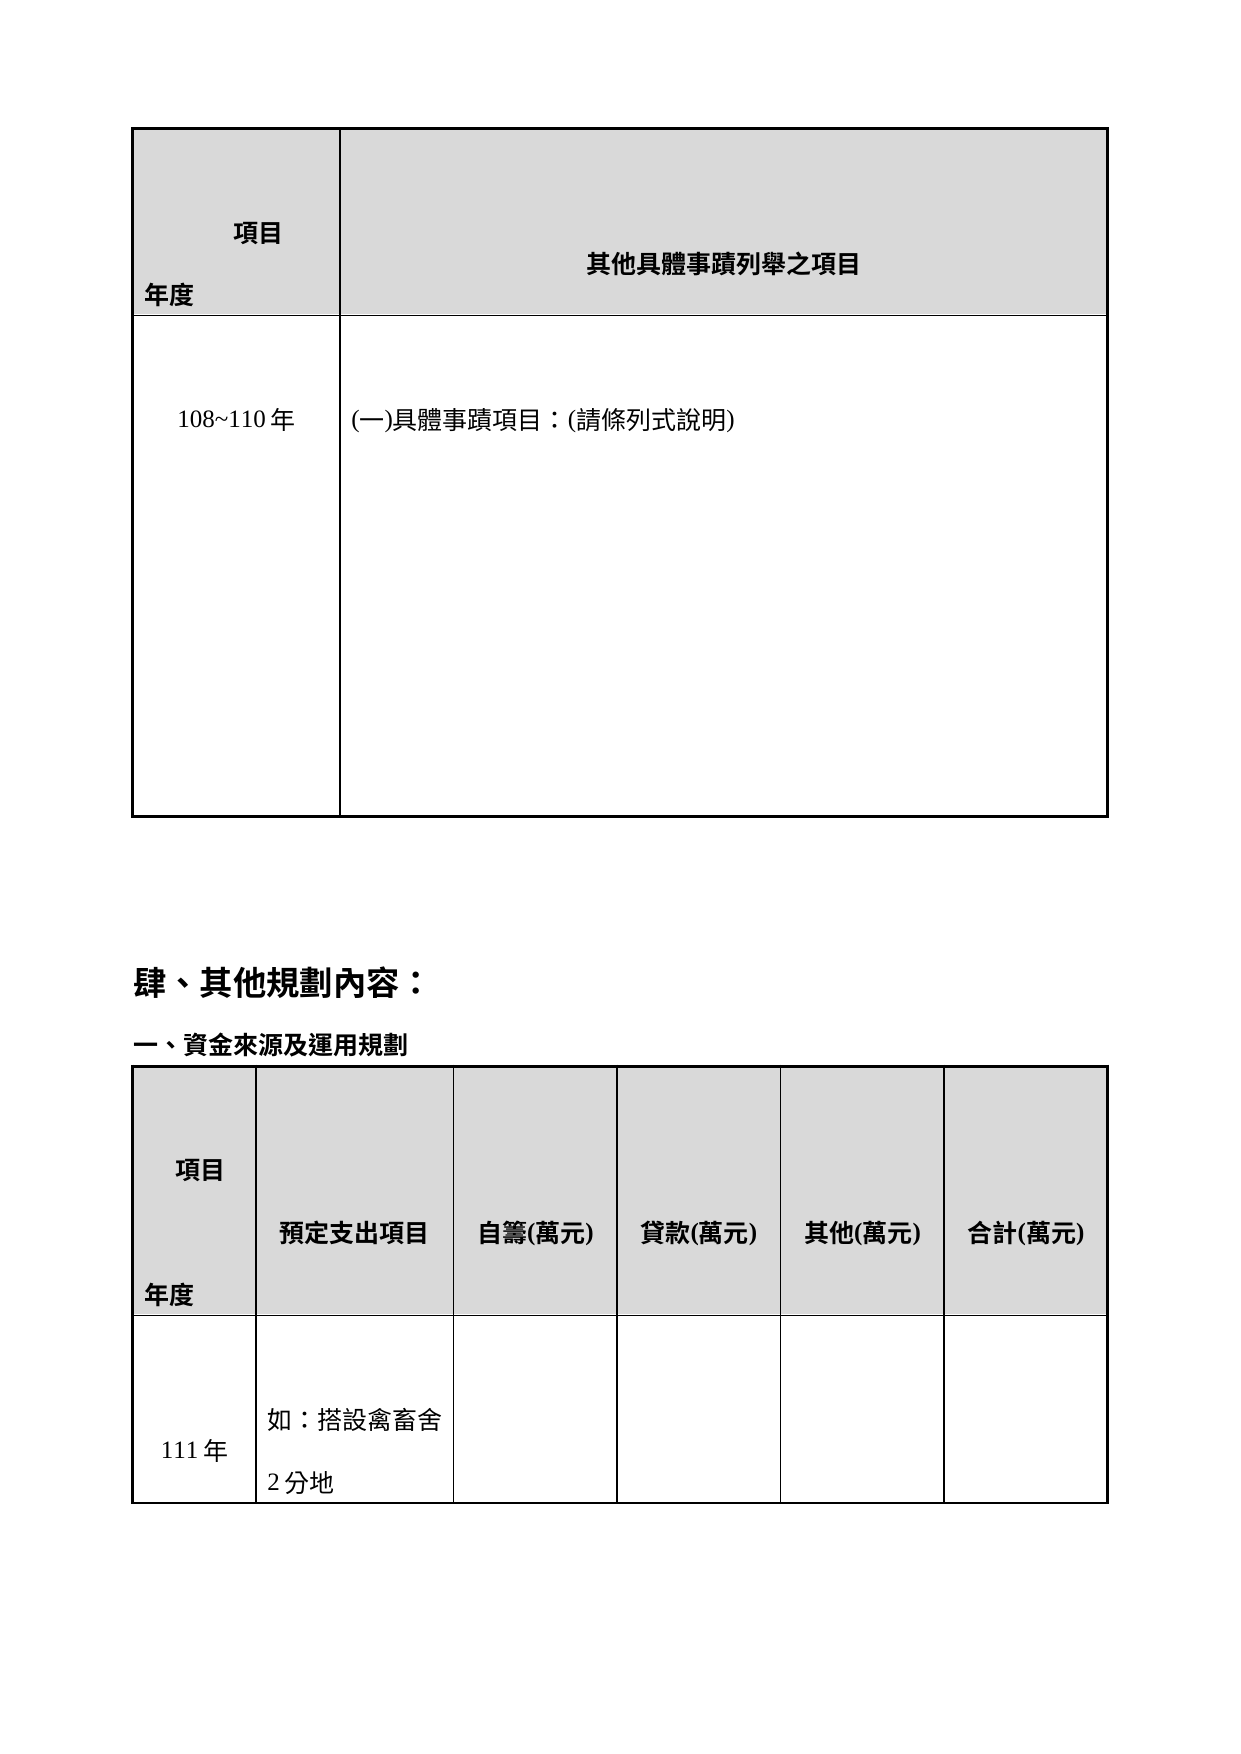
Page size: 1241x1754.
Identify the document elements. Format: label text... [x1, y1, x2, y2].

table_header 合計(萬元) [945, 1068, 1106, 1314]
text 肆、其他規劃內容： [133, 939, 1107, 1002]
table_cell [618, 1316, 780, 1502]
table_header 貸款(萬元) [618, 1068, 780, 1314]
table_cell [945, 1316, 1106, 1502]
table_header 自籌(萬元) [454, 1068, 616, 1314]
table_cell [454, 1316, 616, 1502]
table_cell 如：搭設禽畜舍2分地 [257, 1316, 453, 1502]
table_header 其他具體事蹟列舉之項目 [341, 130, 1106, 314]
table_header 項目 年度 [134, 1068, 255, 1314]
table_cell [781, 1316, 943, 1502]
text 一、資金來源及運用規劃 [133, 1002, 1107, 1064]
table_cell (一)具體事蹟項目：(請條列式說明) [341, 316, 1106, 814]
table_cell 111年 [134, 1316, 255, 1502]
table_header 項目 年度 [134, 130, 339, 314]
table_cell 108~110年 [134, 316, 339, 814]
table_header 其他(萬元) [781, 1068, 943, 1314]
table_header 預定支出項目 [257, 1068, 453, 1314]
